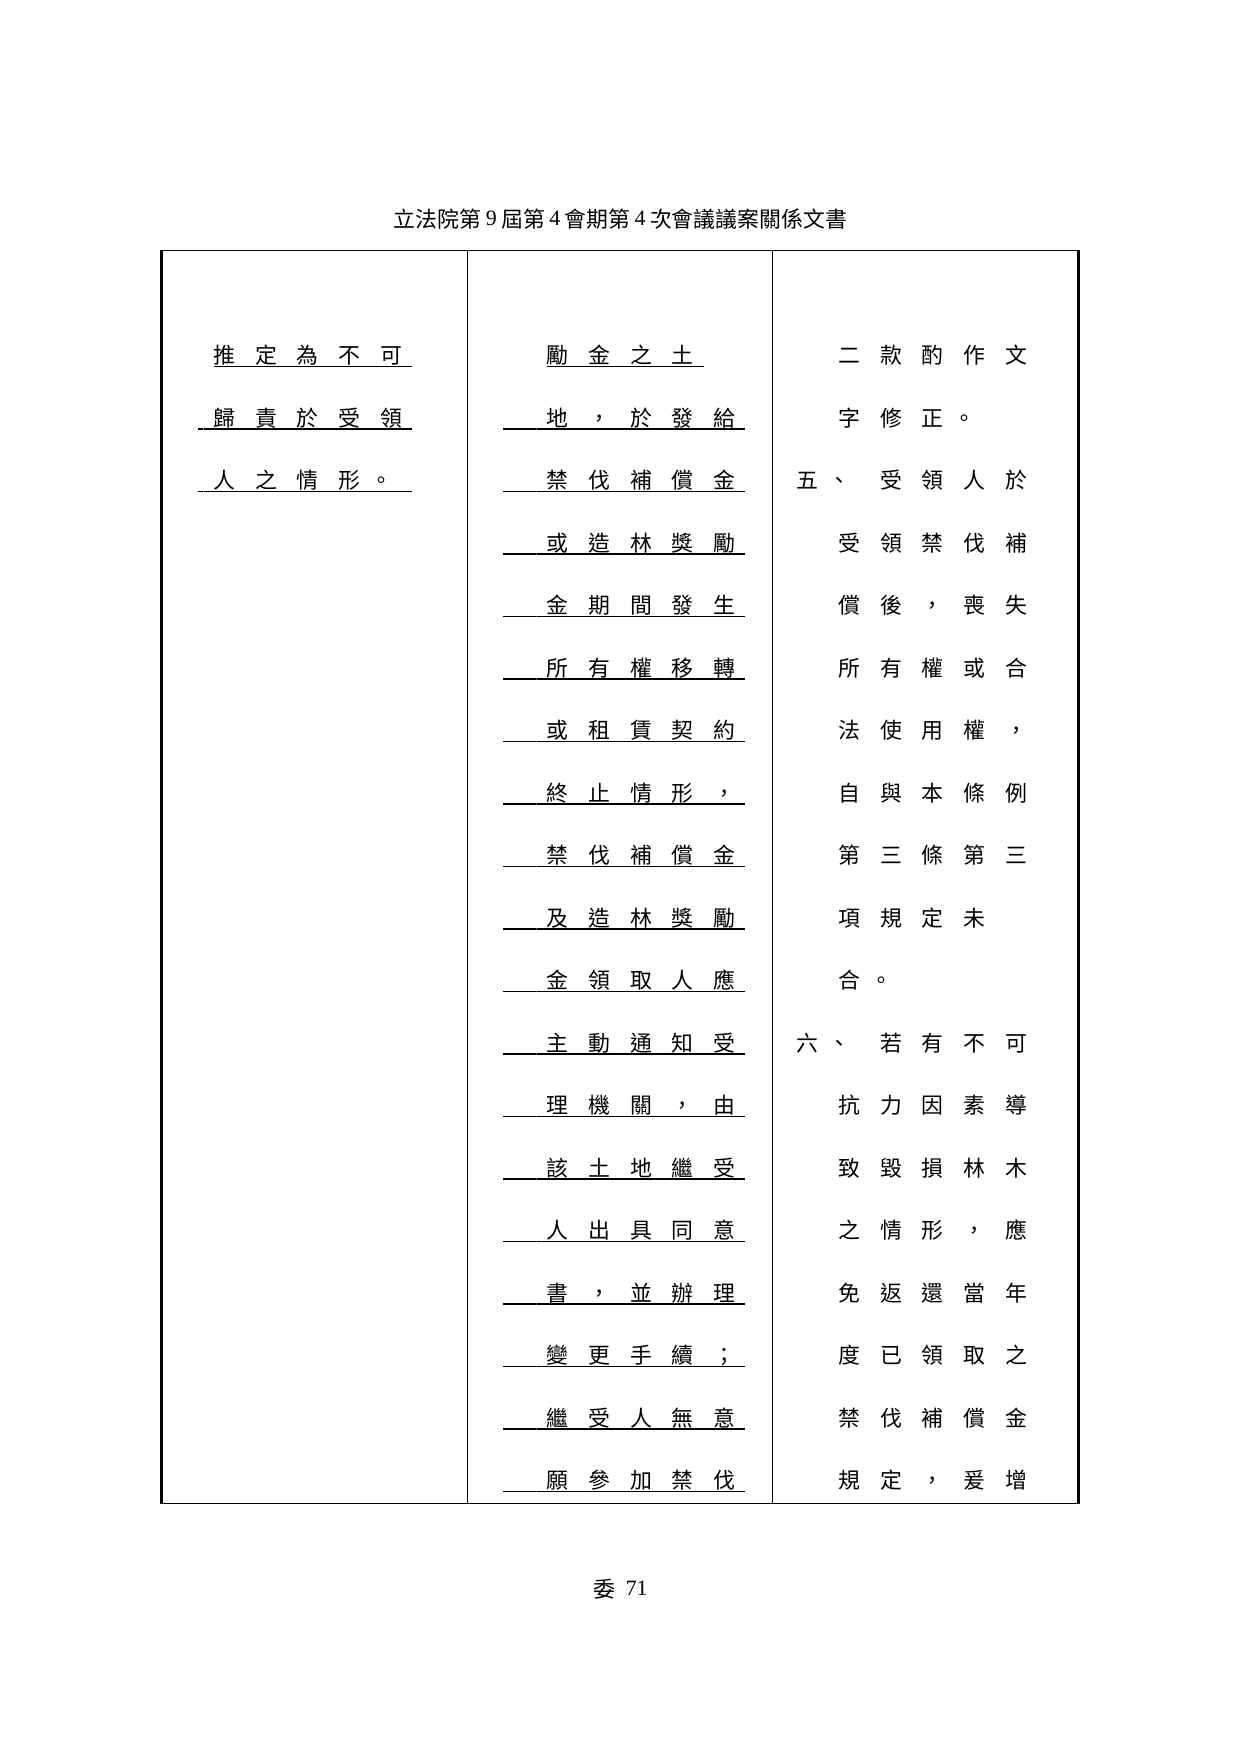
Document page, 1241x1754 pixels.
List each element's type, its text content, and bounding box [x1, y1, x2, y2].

table_cell 勵金之土地，於發給禁伐補償金或造林獎勵金期間發生所有權移轉或租賃契約終止情形，禁伐補償金及造林獎勵金領取人應主動通知受理機關，由該土地繼受人出具同意書，並辦理變更手續；繼受人無意願參加禁伐 [468, 251, 772, 1503]
table_cell 二款酌作文字修正。 五、受領人於受領禁伐補償後，喪失所有權或合法使用權，自與本條例第三條第三項規定未合。 六、若有不可抗力因素導致毀損林木之情形，應免返還當年度已領取之禁伐補償金規定，爰增 [773, 251, 1077, 1503]
table_cell 推定為不可歸責於受領人之情形。 [163, 251, 467, 1503]
